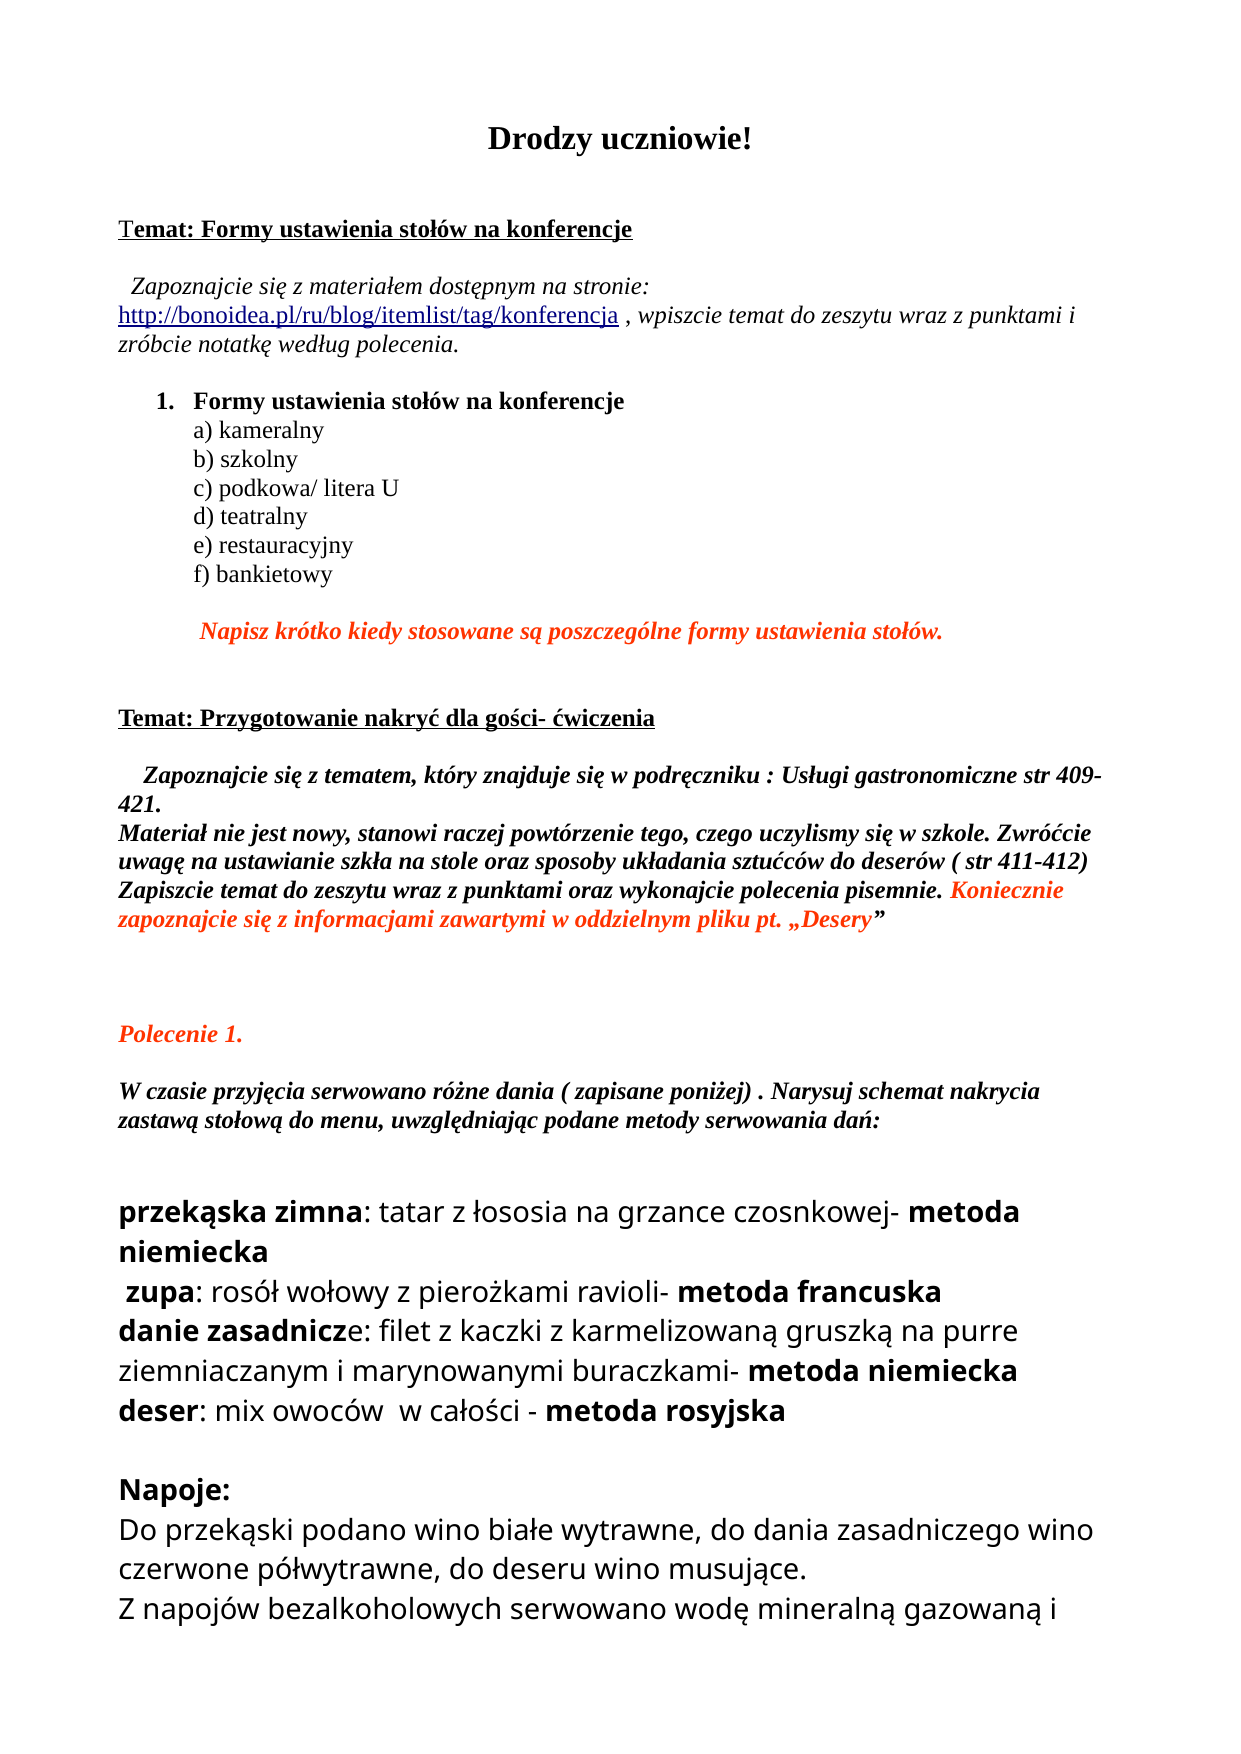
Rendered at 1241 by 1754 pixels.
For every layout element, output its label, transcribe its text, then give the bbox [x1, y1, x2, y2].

text zupa: rosół wołowy z pierożkami ravioli- metoda francuska [118, 1271, 1122, 1311]
text deser: mix owoców w całości - metoda rosyjska [118, 1390, 1122, 1429]
text Polecenie 1. [118, 1019, 1122, 1048]
list a) kameralny [156, 415, 1122, 444]
list d) teatralny [156, 501, 1122, 530]
text danie zasadnicze: filet z kaczki z karmelizowaną gruszką na purre ziemniaczanym i marynowanymi buraczkami- metoda niemiecka [118, 1311, 1122, 1390]
list Formy ustawienia stołów na konferencje [156, 386, 1122, 415]
list b) szkolny [156, 444, 1122, 473]
text Z napojów bezalkoholowych serwowano wodę mineralną gazowaną i [118, 1588, 1122, 1628]
list f) bankietowy [156, 559, 1122, 588]
text Napoje: [118, 1469, 1122, 1509]
text Zapoznajcie się z tematem, który znajduje się w podręczniku : Usługi gastronomiczne str 409-421. [118, 760, 1122, 818]
list e) restauracyjny [156, 530, 1122, 559]
text Drodzy uczniowie! [118, 118, 1122, 156]
text Zapoznajcie się z materiałem dostępnym na stronie: http://bonoidea.pl/ru/blog/itemlist/tag/konferencja , wpiszcie temat do zeszytu wraz z punktami i zróbcie notatkę według polecenia. [118, 271, 1122, 358]
list c) podkowa/ litera U [156, 473, 1122, 501]
text Temat: Przygotowanie nakryć dla gości- ćwiczenia [118, 703, 1122, 731]
text przekąska zimna: tatar z łososia na grzance czosnkowej- metoda niemiecka [118, 1191, 1122, 1271]
text Do przekąski podano wino białe wytrawne, do dania zasadniczego wino czerwone półwytrawne, do deseru wino musujące. [118, 1509, 1122, 1588]
text Temat: Formy ustawienia stołów na konferencje [118, 214, 1122, 243]
list Napisz krótko kiedy stosowane są poszczególne formy ustawienia stołów. [156, 616, 1122, 645]
text Materiał nie jest nowy, stanowi raczej powtórzenie tego, czego uczylismy się w szkole. Zwróćcie uwagę na ustawianie szkła na stole oraz sposoby układania sztućców do deserów ( str 411-412) Zapiszcie temat do zeszytu wraz z punktami oraz wykonajcie polecenia pisemnie. Koniecznie zapoznajcie się z informacjami zawartymi w oddzielnym pliku pt. „Desery” [118, 818, 1122, 933]
text W czasie przyjęcia serwowano różne dania ( zapisane poniżej) . Narysuj schemat nakrycia zastawą stołową do menu, uwzględniając podane metody serwowania dań: [118, 1076, 1122, 1134]
